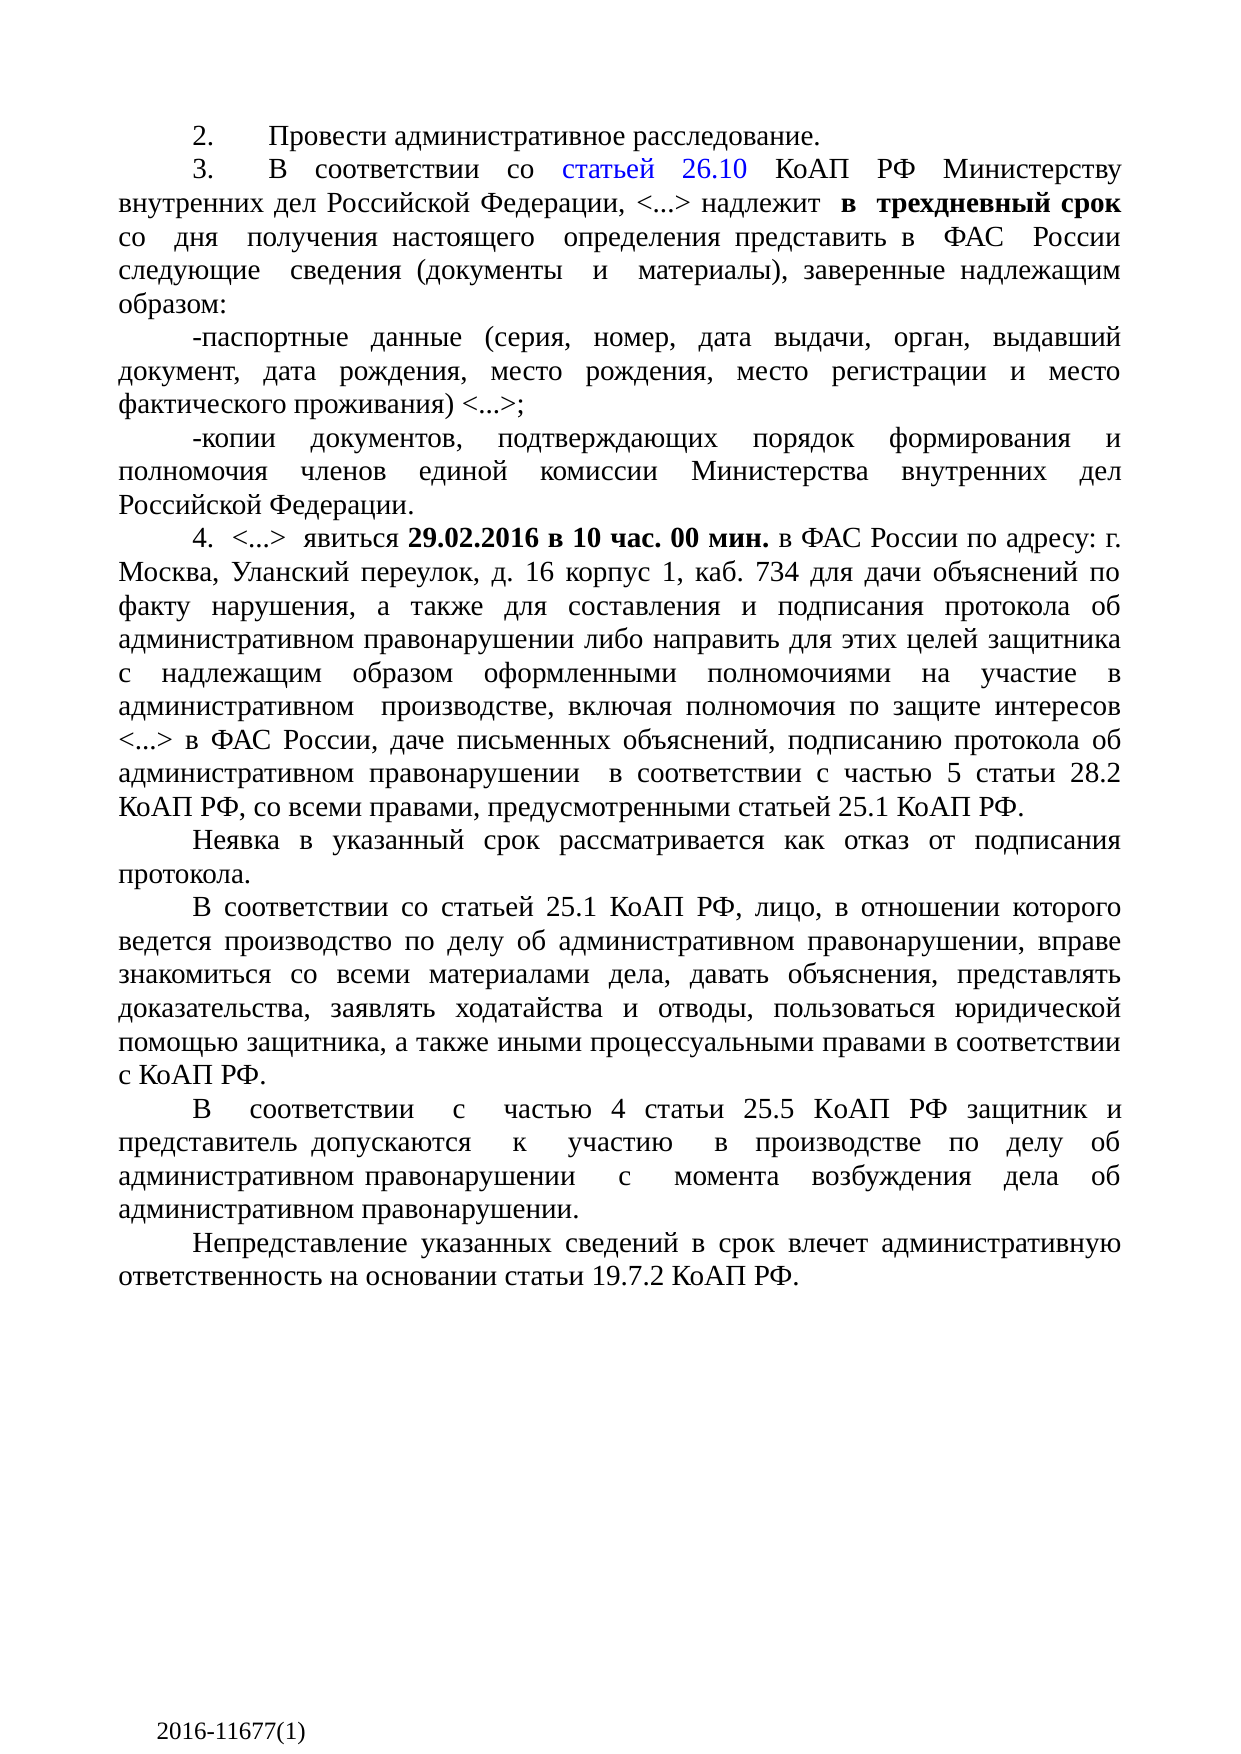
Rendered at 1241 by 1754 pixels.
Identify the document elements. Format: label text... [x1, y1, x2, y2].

text В соответствии со статьей 25.1 КоАП РФ, лицо, в отношении которого ведется производство по делу об административном правонарушении, вправе знакомиться со всеми материалами дела, давать объяснения, представлять доказательства, заявлять ходатайства и отводы, пользоваться юридической помощью защитника, а также иными процессуальными правами в соответствии с КоАП РФ. [118, 889, 1122, 1091]
list 4. <...> явиться 29.02.2016 в 10 час. 00 мин. в ФАС России по адресу: г. Москва, Уланский переулок, д. 16 корпус 1, каб. 734 для дачи объяснений по факту нарушения, а также для составления и подписания протокола об административном правонарушении либо направить для этих целей защитника с надлежащим образом оформленными полномочиями на участие в административном производстве, включая полномочия по защите интересов <...> в ФАС России, даче письменных объяснений, подписанию протокола об административном правонарушении в соответствии с частью 5 статьи 28.2 КоАП РФ, со всеми правами, предусмотренными статьей 25.1 КоАП РФ. [118, 521, 1122, 822]
list Неявка в указанный срок рассматривается как отказ от подписания протокола. [118, 822, 1122, 889]
list В соответствии со статьей 26.10 КоАП РФ Министерству внутренних дел Российской Федерации, <...> надлежит в трехдневный срок со дня получения настоящего определения представить в ФАС России следующие сведения (документы и материалы), заверенные надлежащим образом: [118, 152, 1122, 319]
text -паспортные данные (серия, номер, дата выдачи, орган, выдавший документ, дата рождения, место рождения, место регистрации и место фактического проживания) <...>; [118, 319, 1122, 420]
list Провести административное расследование. [118, 118, 1122, 152]
text В соответствии с частью 4 статьи 25.5 КоАП РФ защитник и представитель допускаются к участию в производстве по делу об административном правонарушении с момента возбуждения дела об административном правонарушении. [118, 1091, 1122, 1225]
text -копии документов, подтверждающих порядок формирования и полномочия членов единой комиссии Министерства внутренних дел Российской Федерации. [118, 420, 1122, 521]
text Непредставление указанных сведений в срок влечет административную ответственность на основании статьи 19.7.2 КоАП РФ. [118, 1225, 1122, 1292]
